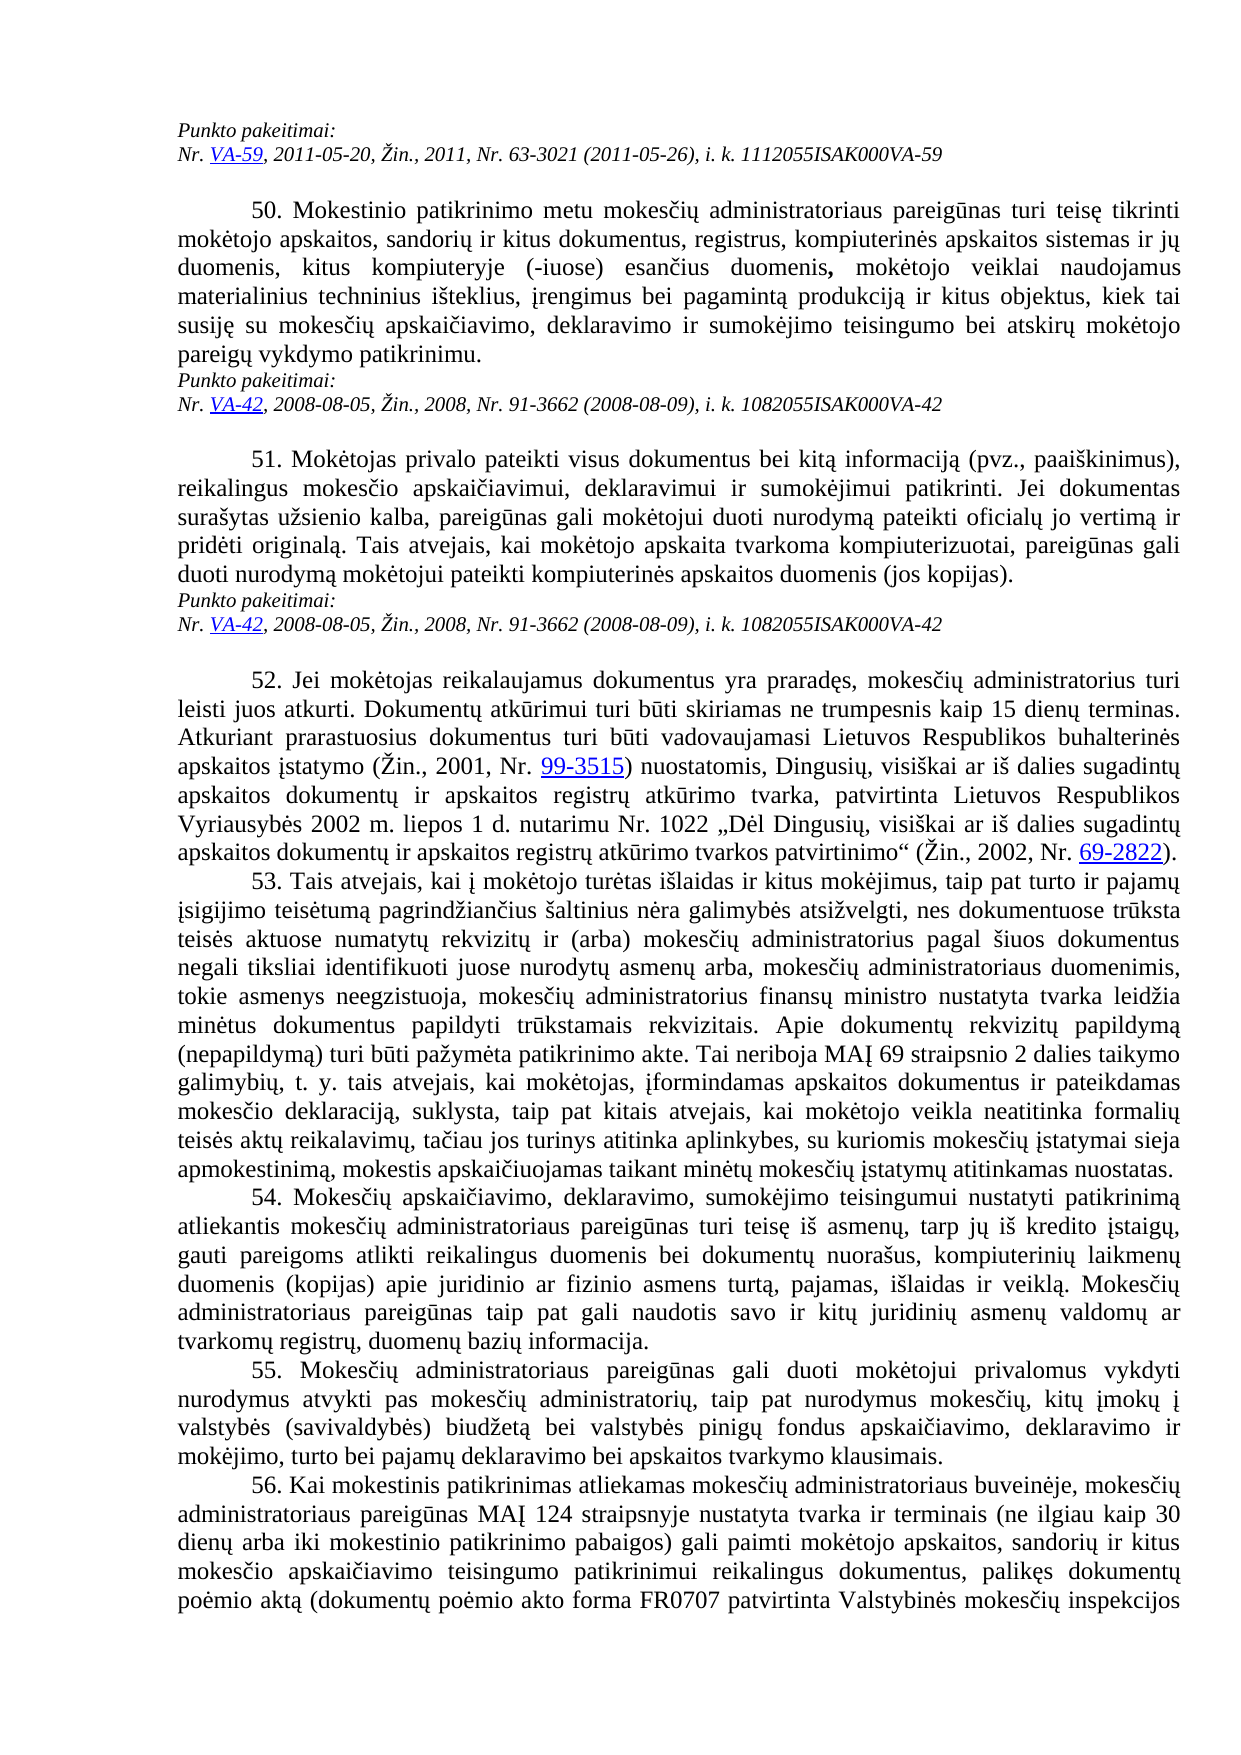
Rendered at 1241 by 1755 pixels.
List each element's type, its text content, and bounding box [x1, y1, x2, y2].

text 51. Mokėtojas privalo pateikti visus dokumentus bei kitą informaciją (pvz., paaiškinimus), reikalingus mokesčio apskaičiavimui, deklaravimui ir sumokėjimui patikrinti. Jei dokumentas surašytas užsienio kalba, pareigūnas gali mokėtojui duoti nurodymą pateikti oficialų jo vertimą ir pridėti originalą. Tais atvejais, kai mokėtojo apskaita tvarkoma kompiuterizuotai, pareigūnas gali duoti nurodymą mokėtojui pateikti kompiuterinės apskaitos duomenis (jos kopijas). [177, 444, 1181, 588]
text Punkto pakeitimai: [177, 118, 1181, 142]
text 56. Kai mokestinis patikrinimas atliekamas mokesčių administratoriaus buveinėje, mokesčių administratoriaus pareigūnas MAĮ 124 straipsnyje nustatyta tvarka ir terminais (ne ilgiau kaip 30 dienų arba iki mokestinio patikrinimo pabaigos) gali paimti mokėtojo apskaitos, sandorių ir kitus mokesčio apskaičiavimo teisingumo patikrinimui reikalingus dokumentus, palikęs dokumentų poėmio aktą (dokumentų poėmio akto forma FR0707 patvirtinta Valstybinės mokesčių inspekcijos [177, 1470, 1181, 1614]
text Nr. VA-42, 2008-08-05, Žin., 2008, Nr. 91-3662 (2008-08-09), i. k. 1082055ISAK000VA-42 [177, 392, 1181, 416]
text 52. Jei mokėtojas reikalaujamus dokumentus yra praradęs, mokesčių administratorius turi leisti juos atkurti. Dokumentų atkūrimui turi būti skiriamas ne trumpesnis kaip 15 dienų terminas. Atkuriant prarastuosius dokumentus turi būti vadovaujamasi Lietuvos Respublikos buhalterinės apskaitos įstatymo (Žin., 2001, Nr. 99-3515) nuostatomis, Dingusių, visiškai ar iš dalies sugadintų apskaitos dokumentų ir apskaitos registrų atkūrimo tvarka, patvirtinta Lietuvos Respublikos Vyriausybės 2002 m. liepos 1 d. nutarimu Nr. 1022 „Dėl Dingusių, visiškai ar iš dalies sugadintų apskaitos dokumentų ir apskaitos registrų atkūrimo tvarkos patvirtinimo“ (Žin., 2002, Nr. 69-2822). [177, 665, 1181, 866]
text Punkto pakeitimai: [177, 367, 1181, 392]
text 50. Mokestinio patikrinimo metu mokesčių administratoriaus pareigūnas turi teisę tikrinti mokėtojo apskaitos, sandorių ir kitus dokumentus, registrus, kompiuterinės apskaitos sistemas ir jų duomenis, kitus kompiuteryje (-iuose) esančius duomenis, mokėtojo veiklai naudojamus materialinius techninius išteklius, įrengimus bei pagamintą produkciją ir kitus objektus, kiek tai susiję su mokesčių apskaičiavimo, deklaravimo ir sumokėjimo teisingumo bei atskirų mokėtojo pareigų vykdymo patikrinimu. [177, 195, 1181, 367]
text Punkto pakeitimai: [177, 588, 1181, 612]
text 53. Tais atvejais, kai į mokėtojo turėtas išlaidas ir kitus mokėjimus, taip pat turto ir pajamų įsigijimo teisėtumą pagrindžiančius šaltinius nėra galimybės atsižvelgti, nes dokumentuose trūksta teisės aktuose numatytų rekvizitų ir (arba) mokesčių administratorius pagal šiuos dokumentus negali tiksliai identifikuoti juose nurodytų asmenų arba, mokesčių administratoriaus duomenimis, tokie asmenys neegzistuoja, mokesčių administratorius finansų ministro nustatyta tvarka leidžia minėtus dokumentus papildyti trūkstamais rekvizitais. Apie dokumentų rekvizitų papildymą (nepapildymą) turi būti pažymėta patikrinimo akte. Tai neriboja MAĮ 69 straipsnio 2 dalies taikymo galimybių, t. y. tais atvejais, kai mokėtojas, įformindamas apskaitos dokumentus ir pateikdamas mokesčio deklaraciją, suklysta, taip pat kitais atvejais, kai mokėtojo veikla neatitinka formalių teisės aktų reikalavimų, tačiau jos turinys atitinka aplinkybes, su kuriomis mokesčių įstatymai sieja apmokestinimą, mokestis apskaičiuojamas taikant minėtų mokesčių įstatymų atitinkamas nuostatas. [177, 866, 1181, 1182]
text Nr. VA-42, 2008-08-05, Žin., 2008, Nr. 91-3662 (2008-08-09), i. k. 1082055ISAK000VA-42 [177, 612, 1181, 636]
text 55. Mokesčių administratoriaus pareigūnas gali duoti mokėtojui privalomus vykdyti nurodymus atvykti pas mokesčių administratorių, taip pat nurodymus mokesčių, kitų įmokų į valstybės (savivaldybės) biudžetą bei valstybės pinigų fondus apskaičiavimo, deklaravimo ir mokėjimo, turto bei pajamų deklaravimo bei apskaitos tvarkymo klausimais. [177, 1355, 1181, 1470]
text 54. Mokesčių apskaičiavimo, deklaravimo, sumokėjimo teisingumui nustatyti patikrinimą atliekantis mokesčių administratoriaus pareigūnas turi teisę iš asmenų, tarp jų iš kredito įstaigų, gauti pareigoms atlikti reikalingus duomenis bei dokumentų nuorašus, kompiuterinių laikmenų duomenis (kopijas) apie juridinio ar fizinio asmens turtą, pajamas, išlaidas ir veiklą. Mokesčių administratoriaus pareigūnas taip pat gali naudotis savo ir kitų juridinių asmenų valdomų ar tvarkomų registrų, duomenų bazių informacija. [177, 1182, 1181, 1355]
text Nr. VA-59, 2011-05-20, Žin., 2011, Nr. 63-3021 (2011-05-26), i. k. 1112055ISAK000VA-59 [177, 142, 1181, 166]
